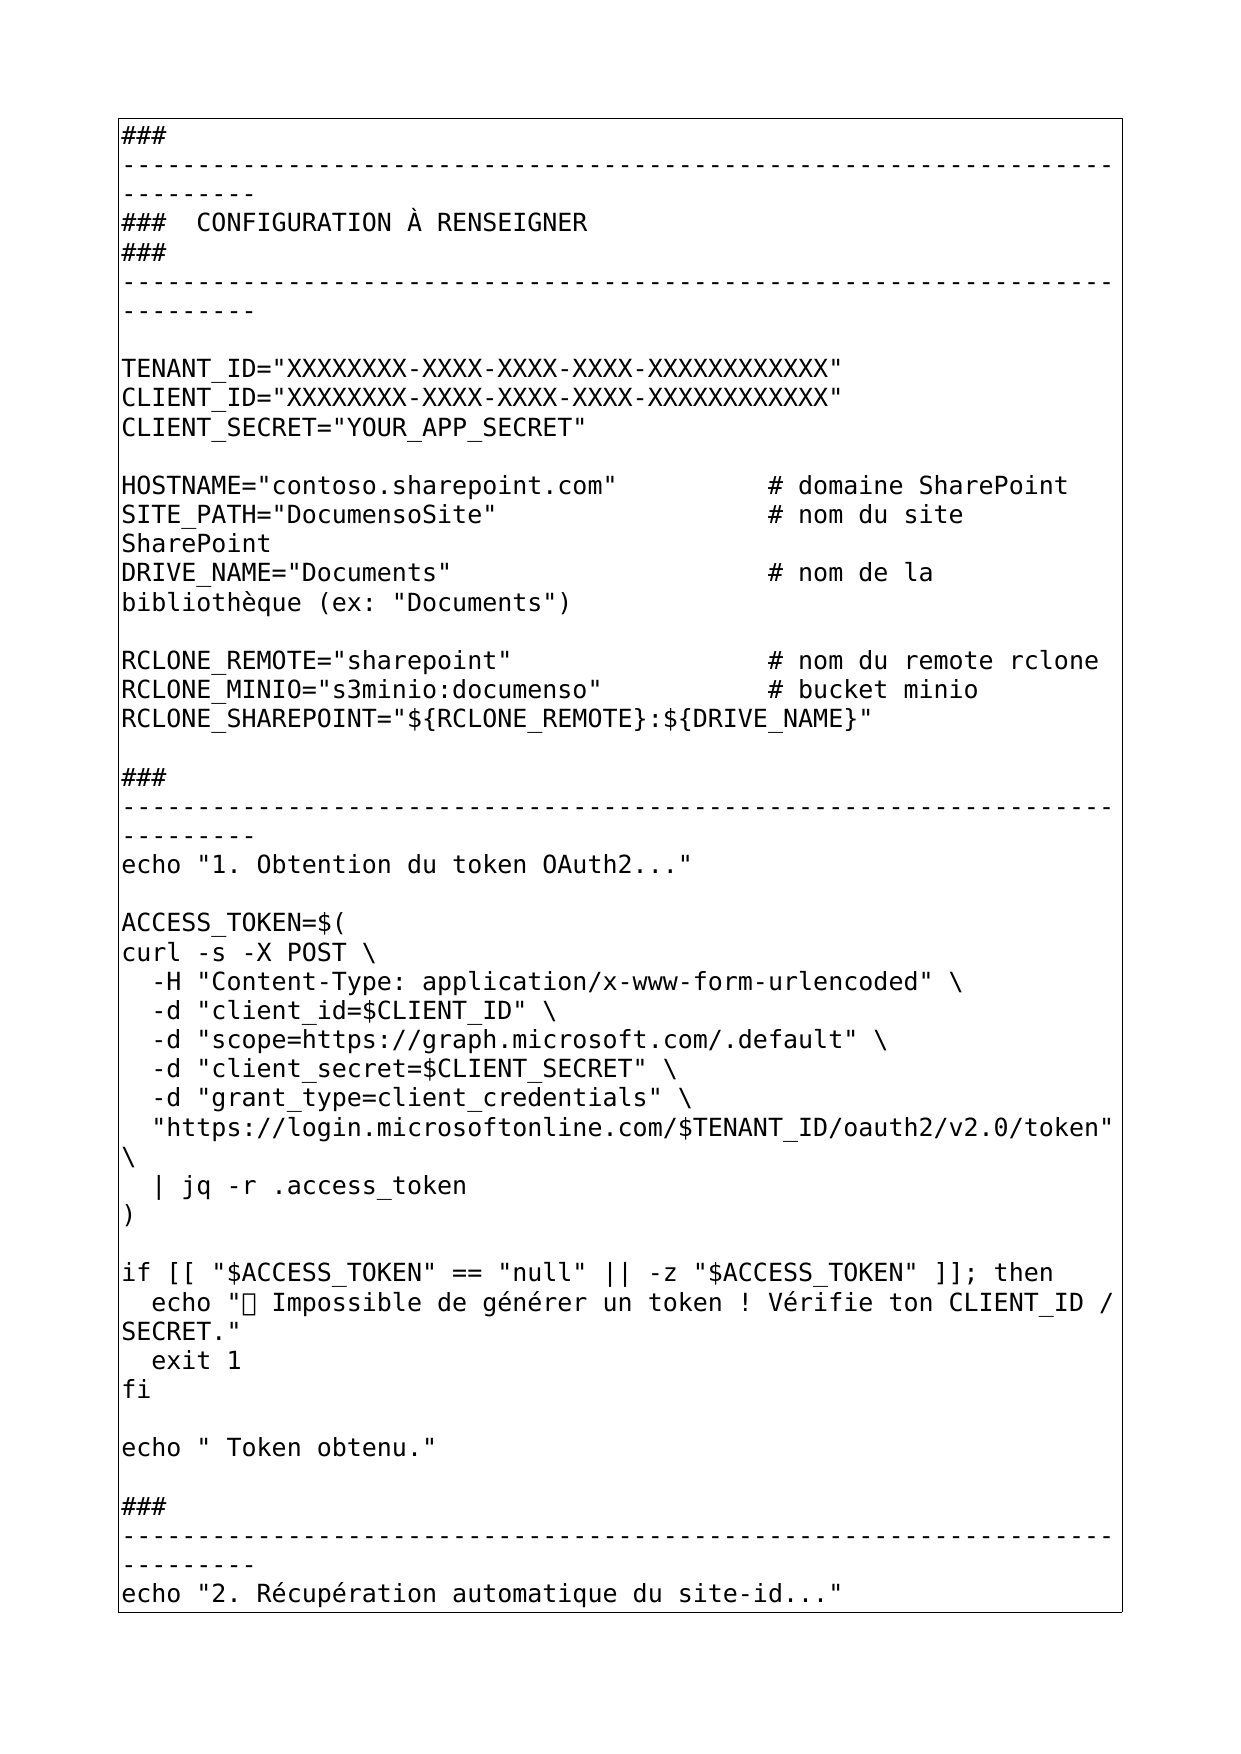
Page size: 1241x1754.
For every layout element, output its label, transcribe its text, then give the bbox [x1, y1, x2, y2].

table_header ### --------------------------------------------------------------------------- ### CONFIGURATION À RENSEIGNER ### --------------------------------------------------------------------------- TENANT_ID="XXXXXXXX-XXXX-XXXX-XXXX-XXXXXXXXXXXX" CLIENT_ID="XXXXXXXX-XXXX-XXXX-XXXX-XXXXXXXXXXXX" CLIENT_SECRET="YOUR_APP_SECRET" HOSTNAME="contoso.sharepoint.com" # domaine SharePoint SITE_PATH="DocumensoSite" # nom du site SharePoint DRIVE_NAME="Documents" # nom de la bibliothèque (ex: "Documents") RCLONE_REMOTE="sharepoint" # nom du remote rclone RCLONE_MINIO="s3minio:documenso" # bucket minio RCLONE_SHAREPOINT="${RCLONE_REMOTE}:${DRIVE_NAME}" ### --------------------------------------------------------------------------- echo "1. Obtention du token OAuth2..." ACCESS_TOKEN=$( curl -s -X POST \ -H "Content-Type: application/x-www-form-urlencoded" \ -d "client_id=$CLIENT_ID" \ -d "scope=https://graph.microsoft.com/.default" \ -d "client_secret=$CLIENT_SECRET" \ -d "grant_type=client_credentials" \ "https://login.microsoftonline.com/$TENANT_ID/oauth2/v2.0/token" \ | jq -r .access_token ) if [[ "$ACCESS_TOKEN" == "null" || -z "$ACCESS_TOKEN" ]]; then echo "❌ Impossible de générer un token ! Vérifie ton CLIENT_ID / SECRET." exit 1 fi echo " Token obtenu." ### --------------------------------------------------------------------------- echo "2. Récupération automatique du site-id..." [119, 119, 1122, 1612]
